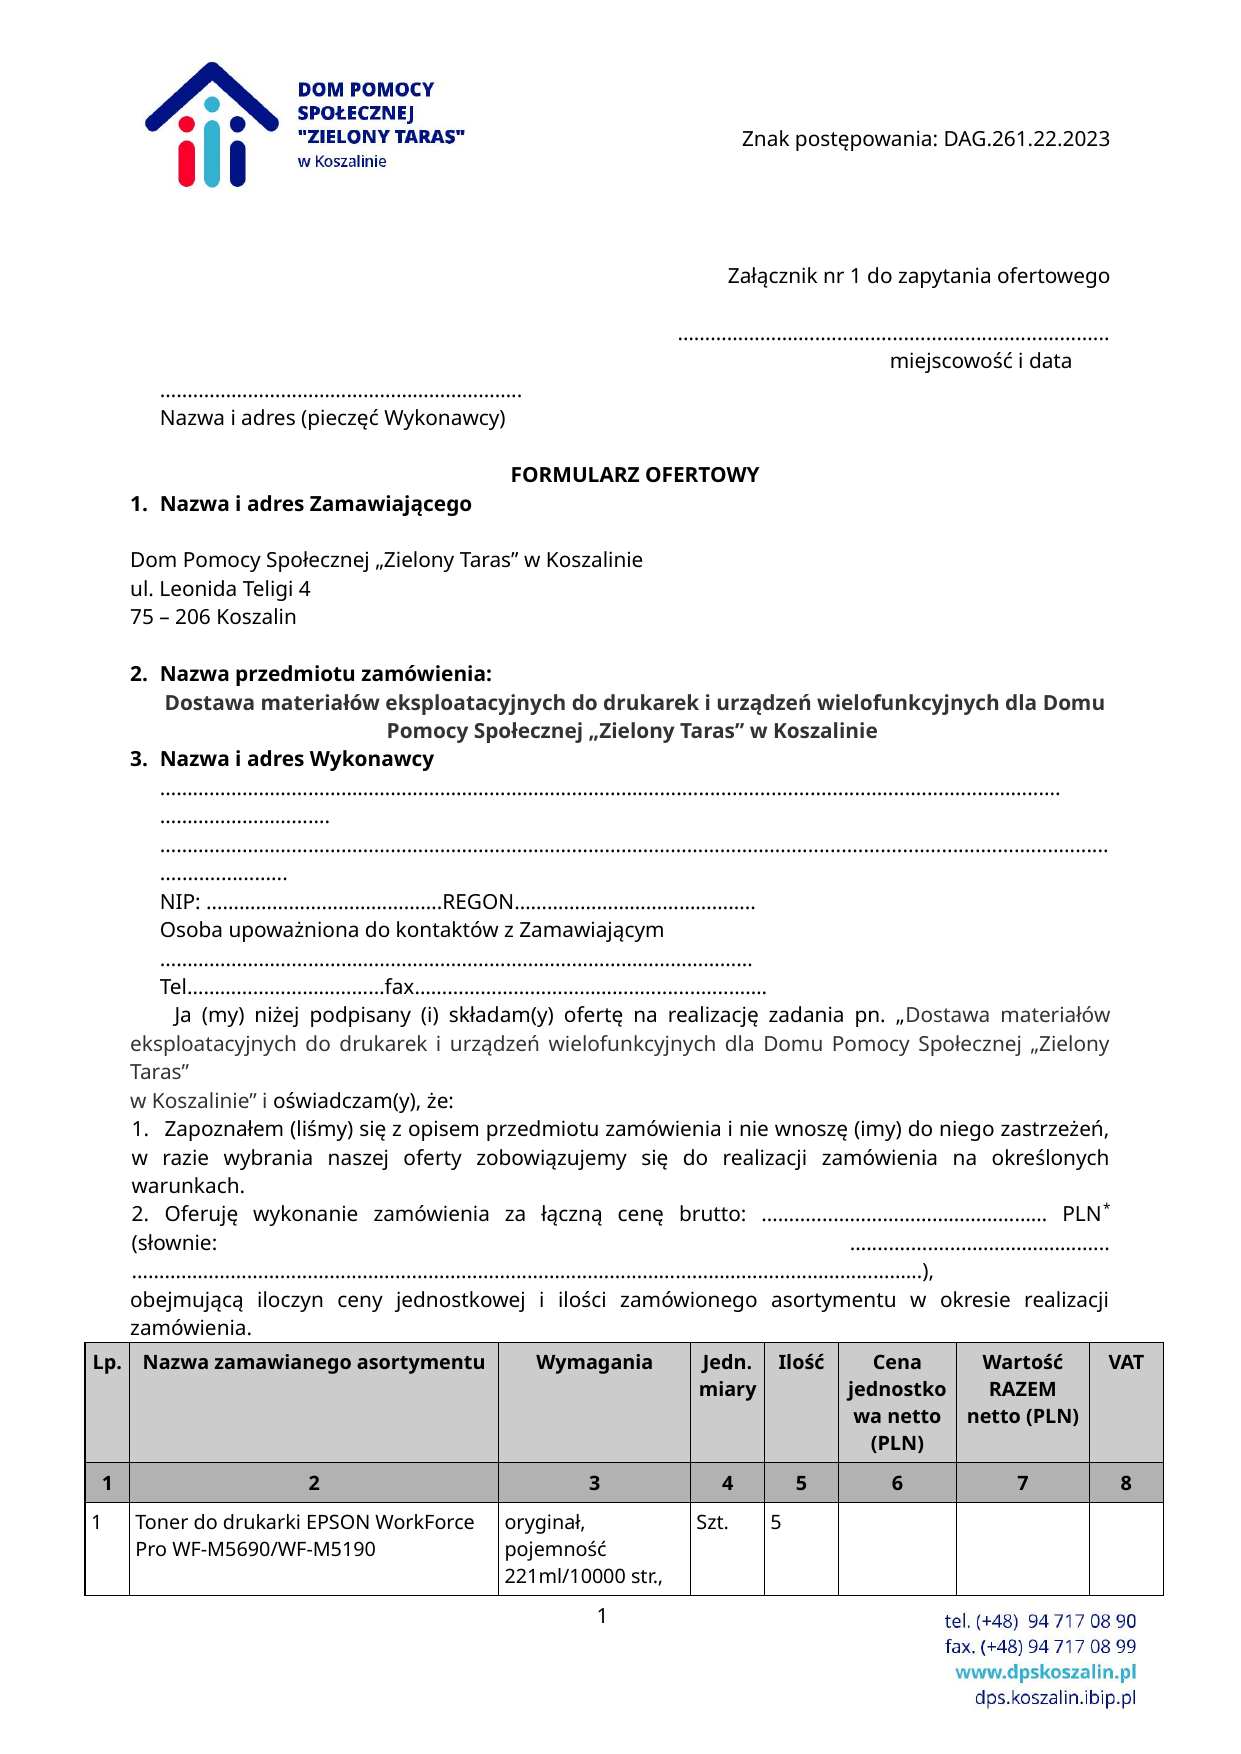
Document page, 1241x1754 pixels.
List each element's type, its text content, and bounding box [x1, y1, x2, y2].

table_cell 6 [839, 1463, 956, 1502]
table_cell [1090, 1503, 1163, 1595]
text obejmującą iloczyn ceny jednostkowej i ilości zamówionego asortymentu w okresie realizacji zamówienia. [130, 1285, 1110, 1342]
table_header Ilość [765, 1343, 838, 1462]
text FORMULARZ OFERTOWY [159, 460, 1110, 489]
text Załącznik nr 1 do zapytania ofertowego [130, 261, 1110, 289]
text ……………………………………………………………………………………………… [159, 944, 1110, 972]
text ul. Leonida Teligi 4 [130, 574, 1110, 602]
text ……………………………………………………………………………………………………….............................................................................. [159, 830, 1110, 887]
text Dom Pomocy Społecznej „Zielony Taras” w Koszalinie [130, 546, 1110, 574]
table_cell 3 [499, 1463, 690, 1502]
list Nazwa i adres Wykonawcy [130, 744, 1110, 773]
text ……………………………………………………………………………….........................................................................…………………………. [159, 773, 1110, 830]
text Dostawa materiałów eksploatacyjnych do drukarek i urządzeń wielofunkcyjnych dla Domu Pomocy Społecznej „Zielony Taras” w Koszalinie [159, 688, 1110, 744]
table_header Wartość RAZEM netto (PLN) [957, 1343, 1089, 1462]
table_header Jedn. miary [691, 1343, 764, 1462]
table_header Lp. [86, 1343, 129, 1462]
table_cell [957, 1503, 1089, 1595]
table_cell 4 [691, 1463, 764, 1502]
table_cell Toner do drukarki EPSON WorkForce Pro WF-M5690/WF-M5190 [130, 1503, 498, 1595]
text Tel………………………………fax……………………………………...............……. [159, 972, 1110, 1001]
text ……………………..…...…........................................... [159, 318, 1110, 346]
table_header Cena jednostkowa netto (PLN) [839, 1343, 956, 1462]
table_cell 5 [765, 1463, 838, 1502]
table_cell 1 [86, 1503, 129, 1595]
table_header Wymagania [499, 1343, 690, 1462]
table_cell [839, 1503, 956, 1595]
table_cell 5 [765, 1503, 838, 1595]
text Nazwa i adres (pieczęć Wykonawcy) [159, 403, 1110, 432]
table_cell 2 [130, 1463, 498, 1502]
text ….…………………………………………………….. [159, 375, 1110, 403]
text miejscowość i data [159, 346, 1110, 375]
list Nazwa przedmiotu zamówienia: [130, 659, 1110, 688]
table_cell 7 [957, 1463, 1089, 1502]
table_cell 8 [1090, 1463, 1163, 1502]
text 75 – 206 Koszalin [130, 602, 1110, 631]
text Ja (my) niżej podpisany (i) składam(y) ofertę na realizację zadania pn. „Dostawa materiałów eksploatacyjnych do drukarek i urządzeń wielofunkcyjnych dla Domu Pomocy Społecznej „Zielony Taras” w Koszalinie” i oświadczam(y), że: [130, 1001, 1110, 1114]
table_cell oryginał, pojemność 221ml/10000 str., [499, 1503, 690, 1595]
text Osoba upoważniona do kontaktów z Zamawiającym [159, 915, 1110, 944]
list Oferuję wykonanie zamówienia za łączną cenę brutto: ………....………………………………… PLN* (słownie: …...................……………….......………………………………………………………………………………………………………………………………), [131, 1199, 1110, 1285]
table_header VAT [1090, 1343, 1163, 1462]
list Zapoznałem (liśmy) się z opisem przedmiotu zamówienia i nie wnoszę (imy) do niego zastrzeżeń, w razie wybrania naszej oferty zobowiązujemy się do realizacji zamówienia na określonych warunkach. [131, 1114, 1110, 1199]
table_header Nazwa zamawianego asortymentu [130, 1343, 498, 1462]
text NIP: …………………………………….REGON…………………………………….. [159, 887, 1110, 915]
table_cell Szt. [691, 1503, 764, 1595]
list Nazwa i adres Zamawiającego [130, 489, 1110, 517]
table_cell 1 [86, 1463, 129, 1502]
